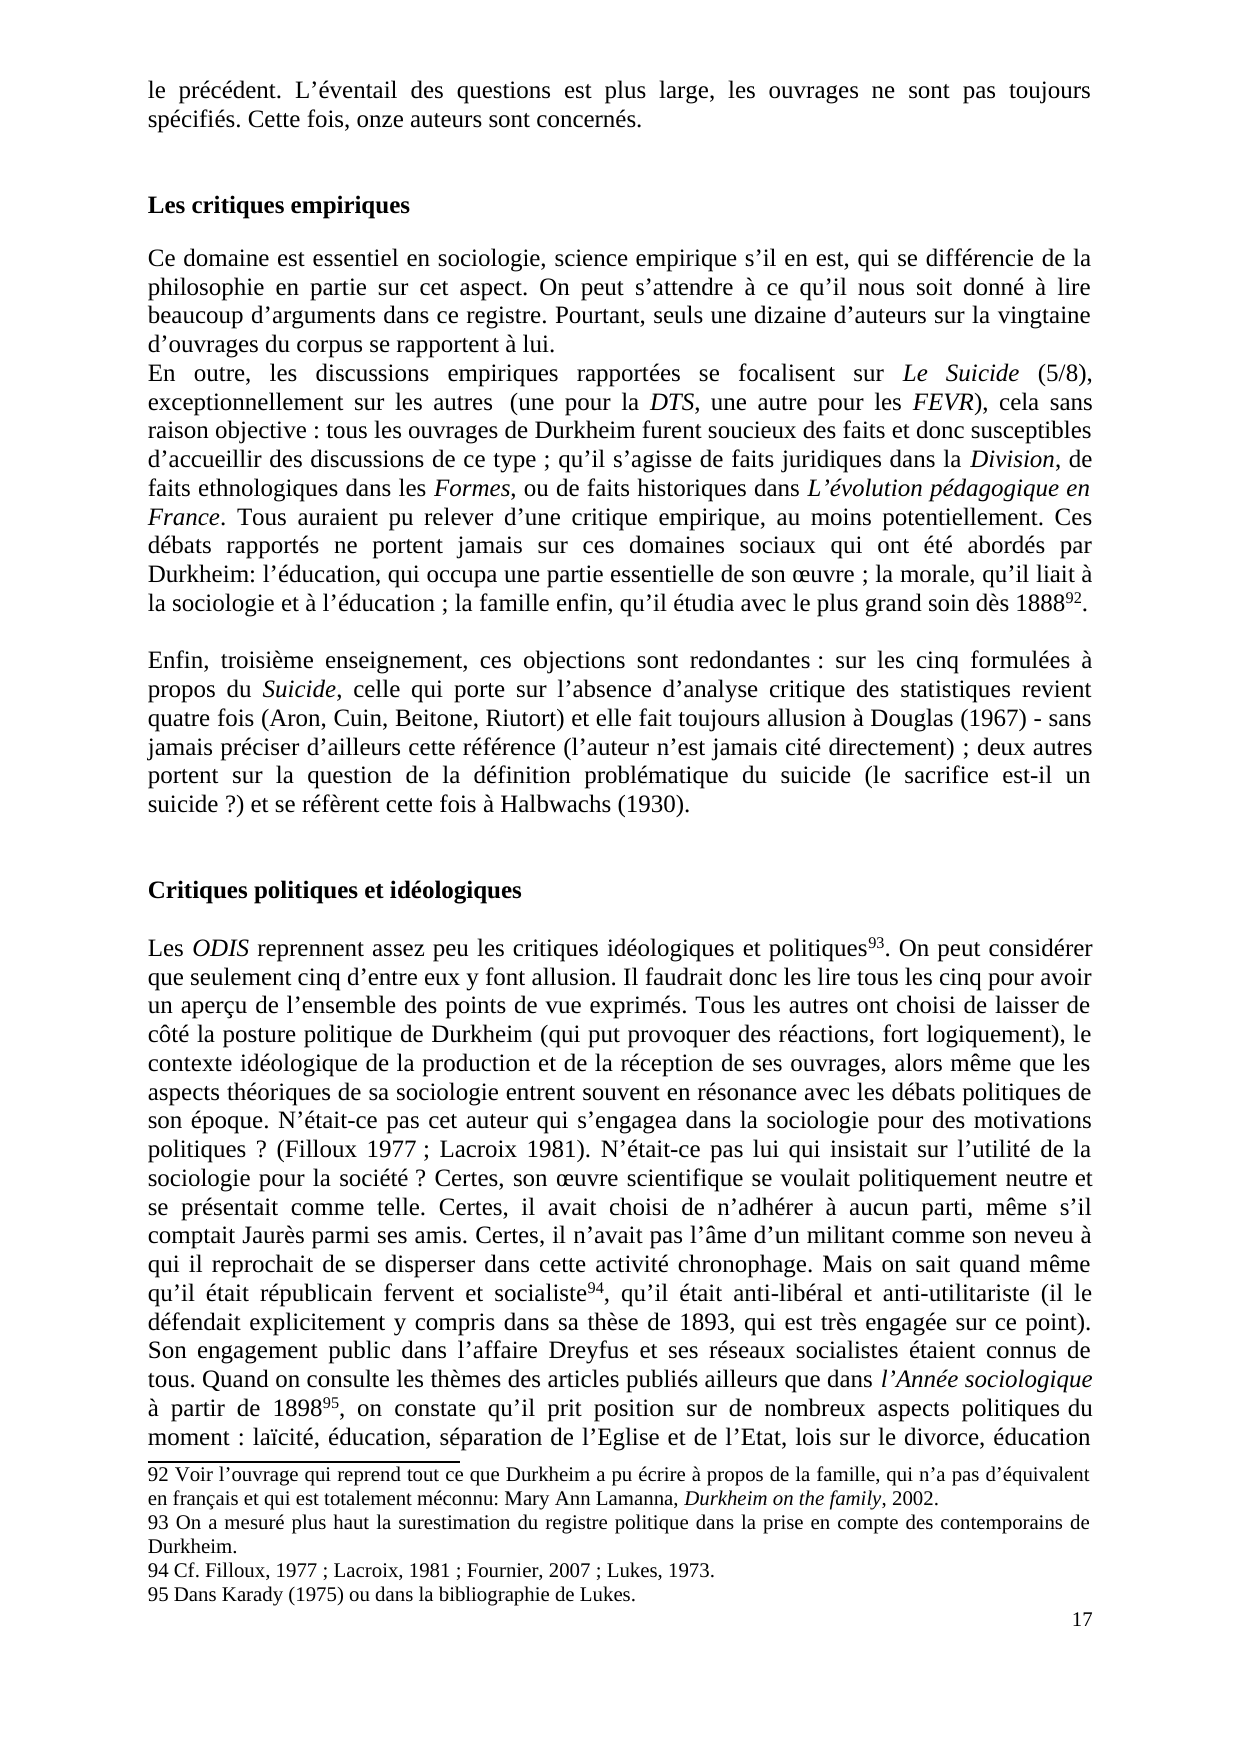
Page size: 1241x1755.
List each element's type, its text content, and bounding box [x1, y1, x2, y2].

text Voir l’ouvrage qui reprend tout ce que Durkheim a pu écrire à propos de la famille, qui n’a pas d’équivalent en français et qui est totalement méconnu: Mary Ann Lamanna, Durkheim on the family, 2002. [148, 1462, 1093, 1510]
subtitle Les critiques empiriques [148, 190, 1093, 219]
text Les ODIS reprennent assez peu les critiques idéologiques et politiques. On peut considérer que seulement cinq d’entre eux y font allusion. Il faudrait donc les lire tous les cinq pour avoir un aperçu de l’ensemble des points de vue exprimés. Tous les autres ont choisi de laisser de côté la posture politique de Durkheim (qui put provoquer des réactions, fort logiquement), le contexte idéologique de la production et de la réception de ses ouvrages, alors même que les aspects théoriques de sa sociologie entrent souvent en résonance avec les débats politiques de son époque. N’était-ce pas cet auteur qui s’engagea dans la sociologie pour des motivations politiques ? (Filloux 1977 ; Lacroix 1981). N’était-ce pas lui qui insistait sur l’utilité de la sociologie pour la société ? Certes, son œuvre scientifique se voulait politiquement neutre et se présentait comme telle. Certes, il avait choisi de n’adhérer à aucun parti, même s’il comptait Jaurès parmi ses amis. Certes, il n’avait pas l’âme d’un militant comme son neveu à qui il reprochait de se disperser dans cette activité chronophage. Mais on sait quand même qu’il était républicain fervent et socialiste, qu’il était anti-libéral et anti-utilitariste (il le défendait explicitement y compris dans sa thèse de 1893, qui est très engagée sur ce point). Son engagement public dans l’affaire Dreyfus et ses réseaux socialistes étaient connus de tous. Quand on consulte les thèmes des articles publiés ailleurs que dans l’Année sociologique à partir de 1898, on constate qu’il prit position sur de nombreux aspects politiques du moment : laïcité, éducation, séparation de l’Eglise et de l’Etat, lois sur le divorce, éducation [148, 933, 1093, 1450]
text En outre, les discussions empiriques rapportées se focalisent sur Le Suicide (5/8), exceptionnellement sur les autres (une pour la DTS, une autre pour les FEVR), cela sans raison objective : tous les ouvrages de Durkheim furent soucieux des faits et donc susceptibles d’accueillir des discussions de ce type ; qu’il s’agisse de faits juridiques dans la Division, de faits ethnologiques dans les Formes, ou de faits historiques dans L’évolution pédagogique en France. Tous auraient pu relever d’une critique empirique, au moins potentiellement. Ces débats rapportés ne portent jamais sur ces domaines sociaux qui ont été abordés par Durkheim: l’éducation, qui occupa une partie essentielle de son œuvre ; la morale, qu’il liait à la sociologie et à l’éducation ; la famille enfin, qu’il étudia avec le plus grand soin dès 1888. [148, 358, 1093, 617]
text Enfin, troisième enseignement, ces objections sont redondantes : sur les cinq formulées à propos du Suicide, celle qui porte sur l’absence d’analyse critique des statistiques revient quatre fois (Aron, Cuin, Beitone, Riutort) et elle fait toujours allusion à Douglas (1967) - sans jamais préciser d’ailleurs cette référence (l’auteur n’est jamais cité directement) ; deux autres portent sur la question de la définition problématique du suicide (le sacrifice est-il un suicide ?) et se réfèrent cette fois à Halbwachs (1930). [148, 645, 1093, 818]
text Dans Karady (1975) ou dans la bibliographie de Lukes. [148, 1582, 1093, 1606]
text Critiques politiques et idéologiques [148, 875, 1093, 904]
text Ce domaine est essentiel en sociologie, science empirique s’il en est, qui se différencie de la philosophie en partie sur cet aspect. On peut s’attendre à ce qu’il nous soit donné à lire beaucoup d’arguments dans ce registre. Pourtant, seuls une dizaine d’auteurs sur la vingtaine d’ouvrages du corpus se rapportent à lui. [148, 243, 1093, 358]
text On a mesuré plus haut la surestimation du registre politique dans la prise en compte des contemporains de Durkheim. [148, 1510, 1093, 1558]
text Cf. Filloux, 1977 ; Lacroix, 1981 ; Fournier, 2007 ; Lukes, 1973. [148, 1558, 1093, 1582]
text le précédent. L’éventail des questions est plus large, les ouvrages ne sont pas toujours spécifiés. Cette fois, onze auteurs sont concernés. [148, 75, 1093, 132]
